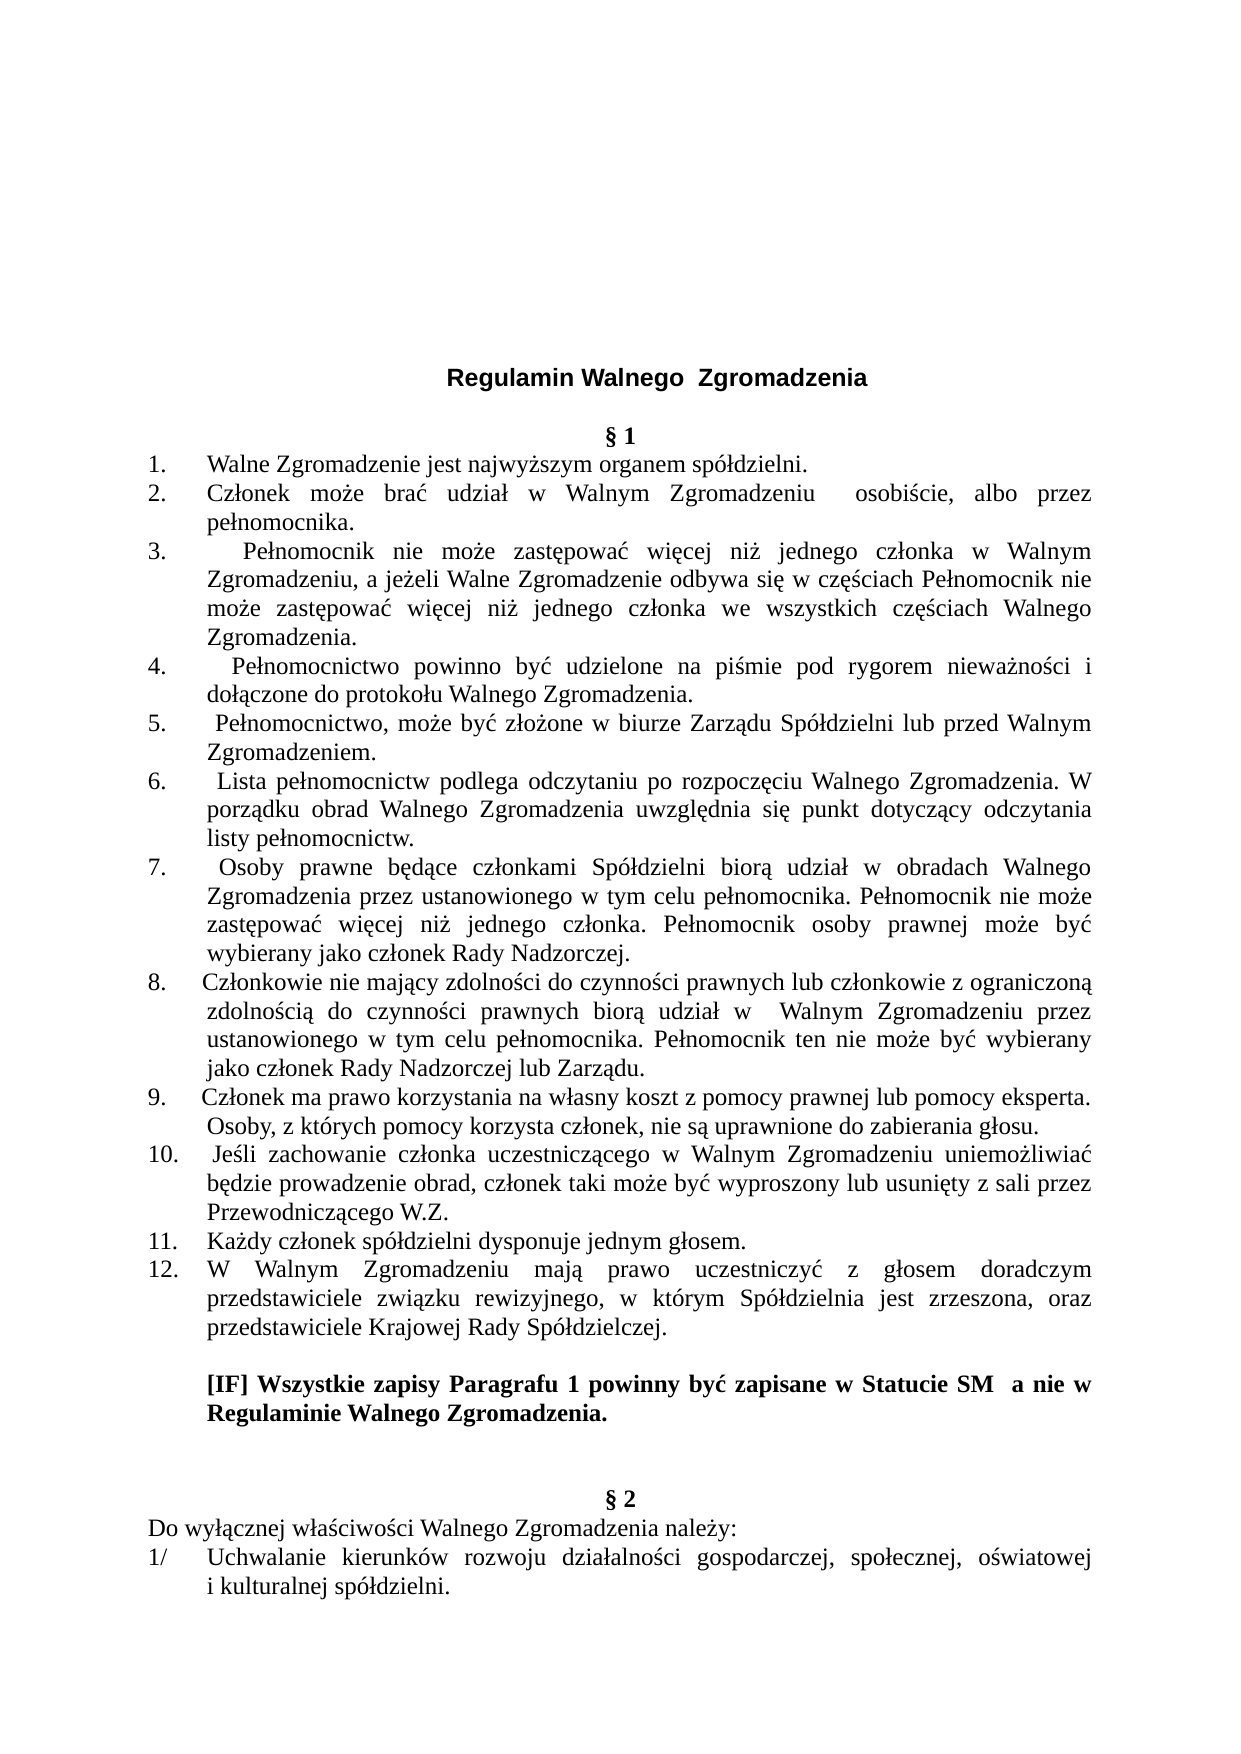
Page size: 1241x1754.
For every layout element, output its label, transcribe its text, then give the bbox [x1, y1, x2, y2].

text § 2 [148, 1484, 1093, 1513]
list Członek może brać udział w Walnym Zgromadzeniu osobiście, albo przez pełnomocnika. [148, 478, 1093, 536]
list Lista pełnomocnictw podlega odczytaniu po rozpoczęciu Walnego Zgromadzenia. W porządku obrad Walnego Zgromadzenia uwzględnia się punkt dotyczący odczytania listy pełnomocnictw. [148, 766, 1093, 852]
list Uchwalanie kierunków rozwoju działalności gospodarczej, społecznej, oświatowej i kulturalnej spółdzielni. [148, 1542, 1093, 1599]
list Walne Zgromadzenie jest najwyższym organem spółdzielni. [148, 449, 1093, 478]
list Jeśli zachowanie członka uczestniczącego w Walnym Zgromadzeniu uniemożliwiać będzie prowadzenie obrad, członek taki może być wyproszony lub usunięty z sali przez Przewodniczącego W.Z. [148, 1139, 1093, 1226]
list Członkowie nie mający zdolności do czynności prawnych lub członkowie z ograniczoną zdolnością do czynności prawnych biorą udział w Walnym Zgromadzeniu przez ustanowionego w tym celu pełnomocnika. Pełnomocnik ten nie może być wybierany jako członek Rady Nadzorczej lub Zarządu. [148, 967, 1093, 1082]
list Pełnomocnictwo powinno być udzielone na piśmie pod rygorem nieważności i dołączone do protokołu Walnego Zgromadzenia. [148, 651, 1093, 708]
list Członek ma prawo korzystania na własny koszt z pomocy prawnej lub pomocy eksperta. Osoby, z których pomocy korzysta członek, nie są uprawnione do zabierania głosu. [148, 1082, 1093, 1139]
text Regulamin Walnego Zgromadzenia [148, 363, 1093, 392]
text § 1 [148, 421, 1093, 449]
list W Walnym Zgromadzeniu mają prawo uczestniczyć z głosem doradczym przedstawiciele związku rewizyjnego, w którym Spółdzielnia jest zrzeszona, oraz przedstawiciele Krajowej Rady Spółdzielczej. [148, 1254, 1093, 1341]
list Pełnomocnictwo, może być złożone w biurze Zarządu Spółdzielni lub przed Walnym Zgromadzeniem. [148, 708, 1093, 766]
text [IF] Wszystkie zapisy Paragrafu 1 powinny być zapisane w Statucie SM a nie w Regulaminie Walnego Zgromadzenia. [207, 1369, 1093, 1427]
list Osoby prawne będące członkami Spółdzielni biorą udział w obradach Walnego Zgromadzenia przez ustanowionego w tym celu pełnomocnika. Pełnomocnik nie może zastępować więcej niż jednego członka. Pełnomocnik osoby prawnej może być wybierany jako członek Rady Nadzorczej. [148, 852, 1093, 967]
list Pełnomocnik nie może zastępować więcej niż jednego członka w Walnym Zgromadzeniu, a jeżeli Walne Zgromadzenie odbywa się w częściach Pełnomocnik nie może zastępować więcej niż jednego członka we wszystkich częściach Walnego Zgromadzenia. [148, 536, 1093, 651]
list Każdy członek spółdzielni dysponuje jednym głosem. [148, 1226, 1093, 1254]
text Do wyłącznej właściwości Walnego Zgromadzenia należy: [148, 1513, 1093, 1542]
